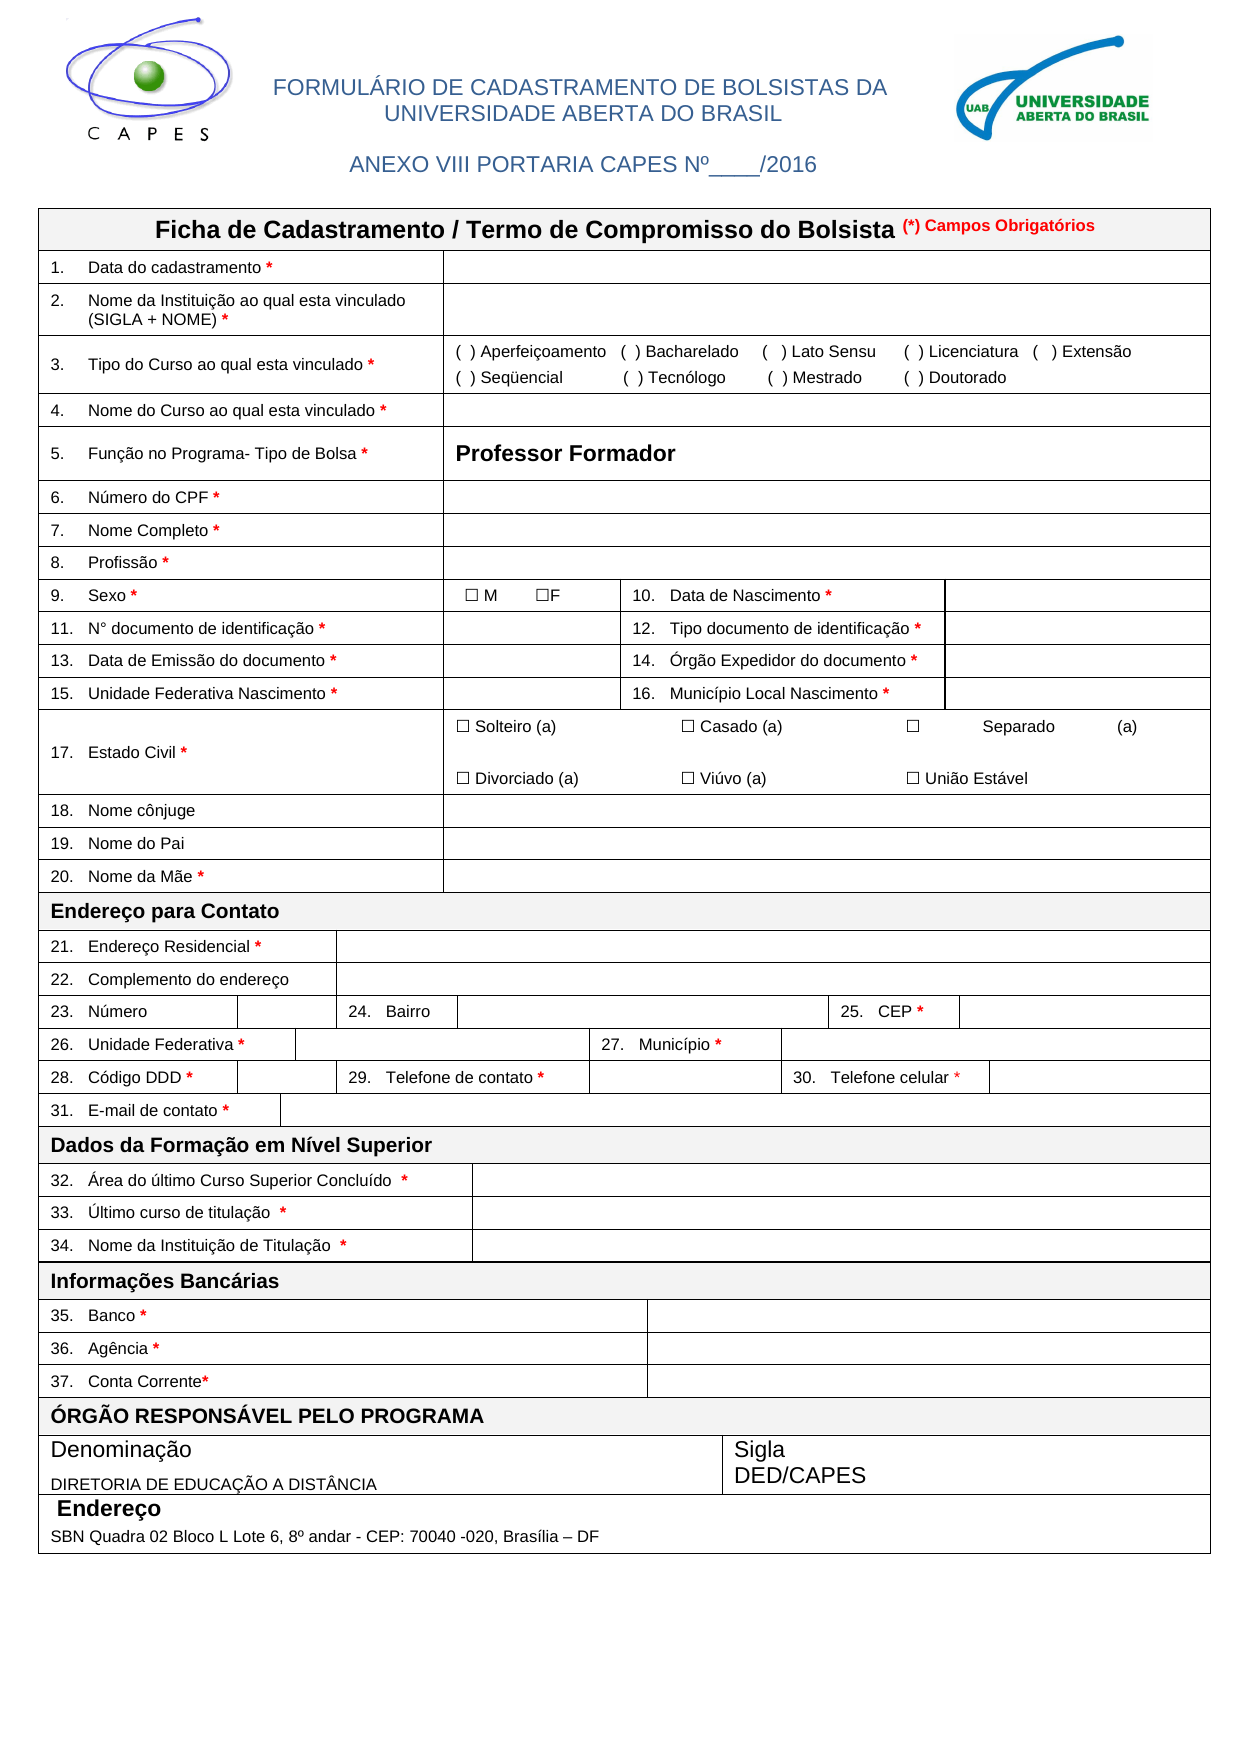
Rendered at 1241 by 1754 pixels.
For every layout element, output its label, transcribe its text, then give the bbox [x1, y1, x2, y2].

table_cell [648, 1333, 1210, 1364]
table_cell [444, 251, 1210, 283]
table_cell ☐ M ☐F [444, 580, 620, 611]
table_cell [473, 1230, 1210, 1261]
table_cell ( ) Aperfeiçoamento ( ) Bacharelado ( ) Lato Sensu ( ) Licenciatura ( ) Extensão ( ) Seqüencial ( ) Tecnólogo ( ) Mestrado ( ) Doutorado [444, 336, 1210, 393]
table_cell Órgão Expedidor do documento * [621, 645, 944, 677]
table_cell Banco * [39, 1300, 647, 1332]
table_cell Nome cônjuge [39, 795, 443, 827]
table_cell Nome do Pai [39, 828, 443, 859]
table_cell Data de Nascimento * [621, 580, 944, 611]
table_cell [946, 580, 1210, 611]
table_cell Número [39, 996, 237, 1028]
table_cell Função no Programa- Tipo de Bolsa * [39, 427, 443, 480]
table_cell E-mail de contato * [39, 1094, 280, 1126]
table_cell [458, 996, 828, 1028]
table_cell Código DDD * [39, 1061, 237, 1093]
table_cell [444, 514, 1210, 546]
table_cell [946, 678, 1210, 709]
table_cell [337, 931, 1210, 962]
table_cell Conta Corrente* [39, 1365, 647, 1397]
table_cell Endereço para Contato [39, 893, 1210, 929]
table_cell [782, 1029, 1210, 1060]
table_cell Endereço SBN Quadra 02 Bloco L Lote 6, 8º andar - CEP: 70040 -020, Brasília – DF [39, 1495, 1210, 1553]
table_cell N° documento de identificação * [39, 612, 443, 644]
table_cell Último curso de titulação * [39, 1197, 472, 1229]
table_cell Telefone de contato * [337, 1061, 589, 1093]
table_cell Unidade Federativa * [39, 1029, 295, 1060]
table_cell Complemento do endereço [39, 963, 336, 995]
table_cell Bairro [337, 996, 457, 1028]
table_cell Sexo * [39, 580, 443, 611]
table_cell ☐ Solteiro (a) ☐ Casado (a) ☐ Separado (a) ☐ Divorciado (a) ☐ Viúvo (a) ☐ União Estável [444, 710, 1210, 794]
table_cell Nome da Mãe * [39, 860, 443, 892]
table_cell [946, 645, 1210, 677]
table_cell [238, 996, 336, 1028]
table_cell Denominação DIRETORIA DE EDUCAÇÃO A DISTÂNCIA [39, 1436, 722, 1493]
table_cell [444, 612, 620, 644]
table_cell Data do cadastramento * [39, 251, 443, 283]
table_cell [648, 1365, 1210, 1397]
table_cell Dados da Formação em Nível Superior [39, 1127, 1210, 1163]
table_cell Informações Bancárias [39, 1263, 1210, 1299]
table_cell [473, 1197, 1210, 1229]
table_cell [444, 547, 1210, 578]
table_header Ficha de Cadastramento / Termo de Compromisso do Bolsista (*) Campos Obrigatórios [39, 209, 1210, 250]
table_cell [444, 284, 1210, 335]
table_cell Professor Formador [444, 427, 1210, 480]
table_cell Estado Civil * [39, 710, 443, 794]
table_cell [590, 1061, 781, 1093]
table_cell [473, 1164, 1210, 1196]
table_cell [296, 1029, 589, 1060]
table_cell [444, 860, 1210, 892]
table_cell Tipo documento de identificação * [621, 612, 944, 644]
table_cell Unidade Federativa Nascimento * [39, 678, 443, 709]
table_cell [444, 795, 1210, 827]
table_cell Nome Completo * [39, 514, 443, 546]
table_cell Município * [590, 1029, 781, 1060]
table_cell [281, 1094, 1210, 1126]
table_cell [238, 1061, 336, 1093]
table_cell Tipo do Curso ao qual esta vinculado * [39, 336, 443, 393]
table_cell CEP * [829, 996, 959, 1028]
table_cell Nome do Curso ao qual esta vinculado * [39, 394, 443, 426]
table_cell Agência * [39, 1333, 647, 1364]
table_cell Data de Emissão do documento * [39, 645, 443, 677]
table_cell [990, 1061, 1210, 1093]
table_cell [444, 394, 1210, 426]
table_cell Nome da Instituição ao qual esta vinculado (SIGLA + NOME) * [39, 284, 443, 335]
table_cell [444, 645, 620, 677]
table_cell [946, 612, 1210, 644]
table_cell Número do CPF * [39, 481, 443, 513]
table_cell [648, 1300, 1210, 1332]
table_cell [444, 481, 1210, 513]
table_cell Telefone celular * [782, 1061, 989, 1093]
table_cell [444, 678, 620, 709]
table_cell [444, 828, 1210, 859]
table_cell ÓRGÃO RESPONSÁVEL PELO PROGRAMA [39, 1398, 1210, 1434]
picture [953, 34, 1153, 142]
table_cell Endereço Residencial * [39, 931, 336, 962]
table_cell Profissão * [39, 547, 443, 578]
table_cell Nome da Instituição de Titulação * [39, 1230, 472, 1261]
table_cell [960, 996, 1210, 1028]
table_cell Área do último Curso Superior Concluído * [39, 1164, 472, 1196]
table_cell Município Local Nascimento * [621, 678, 944, 709]
table_cell [337, 963, 1210, 995]
table_cell Sigla DED/CAPES [723, 1436, 1210, 1493]
picture [66, 17, 234, 144]
